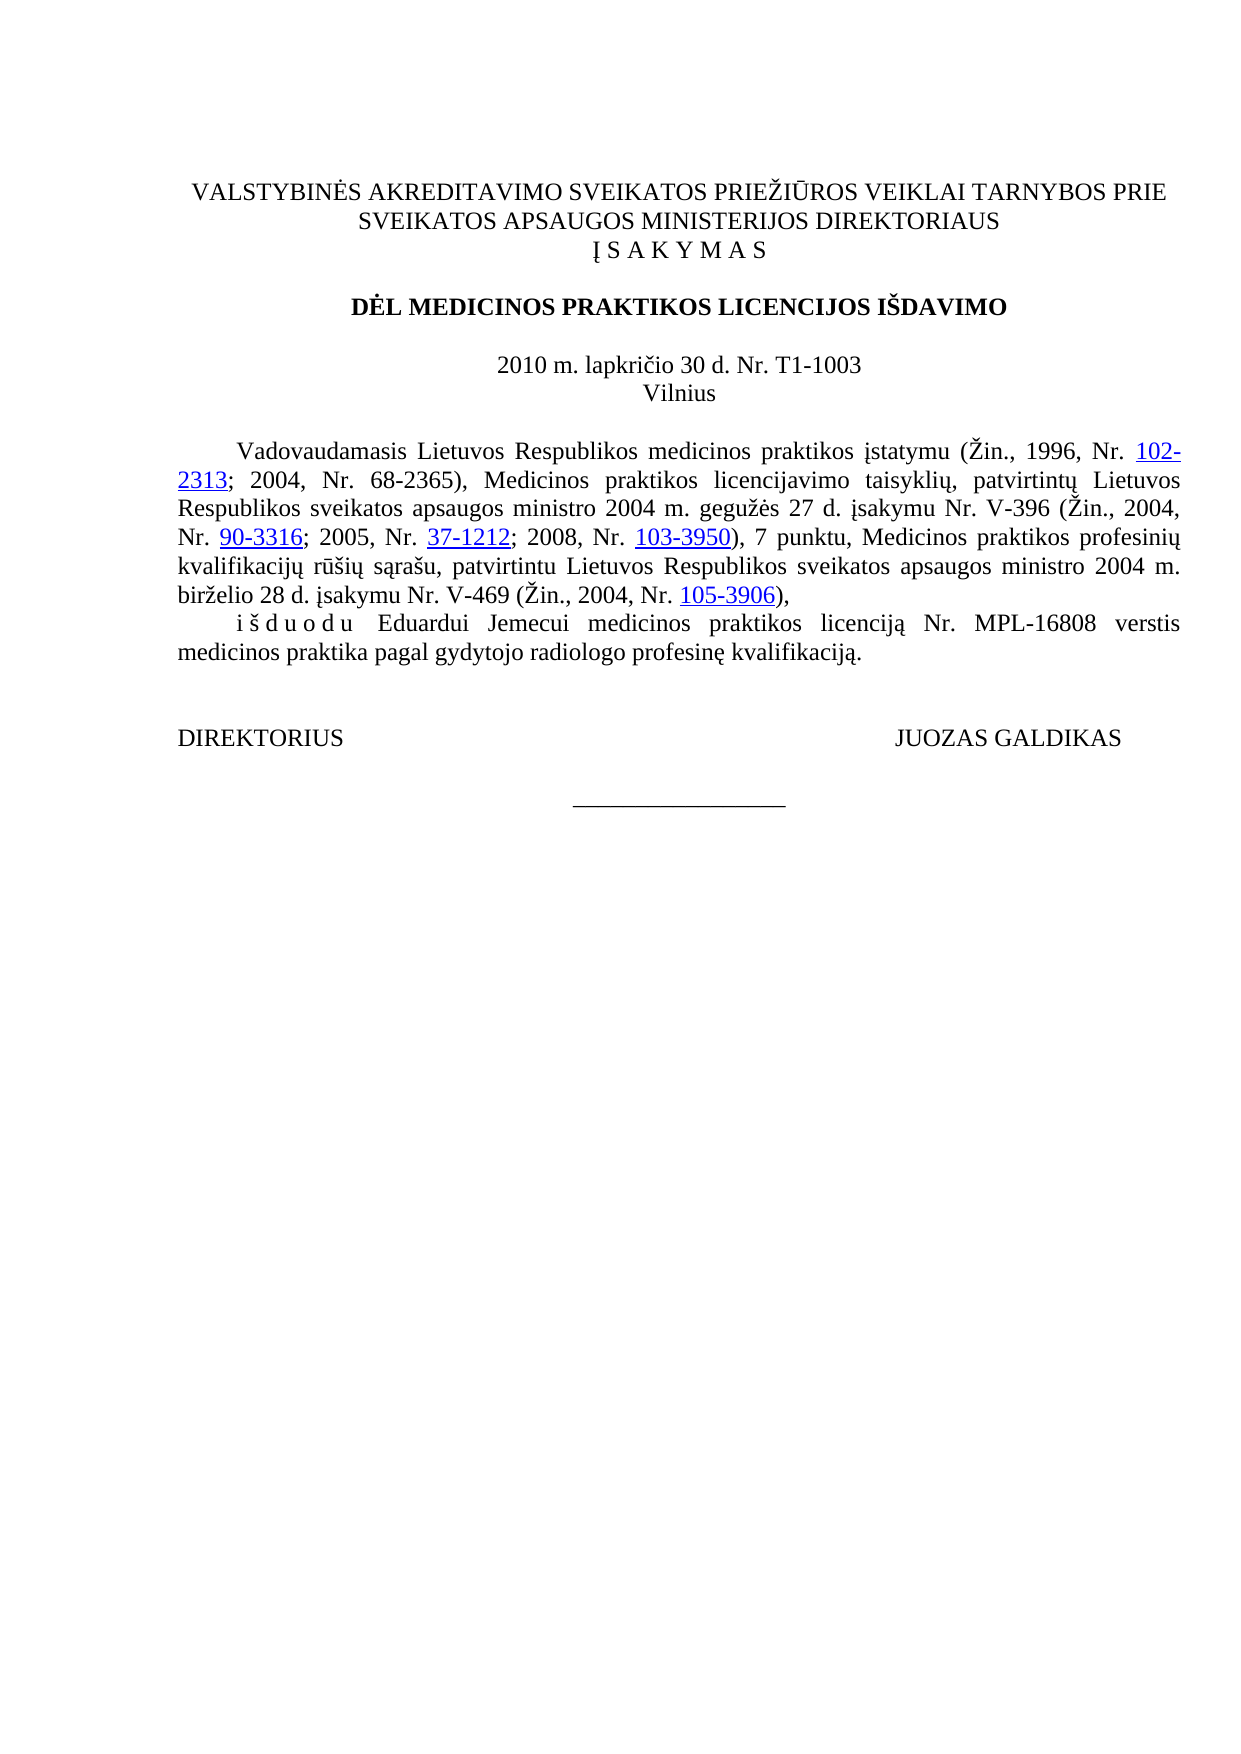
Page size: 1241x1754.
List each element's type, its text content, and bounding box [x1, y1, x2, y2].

text ĮSAKYMAS [177, 235, 1181, 263]
text Direktorius Juozas Galdikas [177, 723, 1181, 752]
text _________________ [177, 781, 1181, 810]
text Vilnius [177, 378, 1181, 407]
text VALSTYBINĖS AKREDITAVIMO SVEIKATOS PRIEŽIŪROS VEIKLAI TARNYBOS PRIE SVEIKATOS APSAUGOS MINISTERIJOS DIREKTORIAUS [177, 177, 1181, 235]
text išduodu Eduardui Jemecui medicinos praktikos licenciją Nr. MPL-16808 verstis medicinos praktika pagal gydytojo radiologo profesinę kvalifikaciją. [177, 608, 1181, 666]
text Vadovaudamasis Lietuvos Respublikos medicinos praktikos įstatymu (Žin., 1996, Nr. 102-2313; 2004, Nr. 68-2365), Medicinos praktikos licencijavimo taisyklių, patvirtintų Lietuvos Respublikos sveikatos apsaugos ministro 2004 m. gegužės 27 d. įsakymu Nr. V-396 (Žin., 2004, Nr. 90-3316; 2005, Nr. 37-1212; 2008, Nr. 103-3950), 7 punktu, Medicinos praktikos profesinių kvalifikacijų rūšių sąrašu, patvirtintu Lietuvos Respublikos sveikatos apsaugos ministro 2004 m. birželio 28 d. įsakymu Nr. V-469 (Žin., 2004, Nr. 105-3906), [177, 436, 1181, 608]
text 2010 m. lapkričio 30 d. Nr. T1-1003 [177, 350, 1181, 378]
text DĖL MEDICINOS PRAKTIKOS LICENCIJOS IŠDAVIMO [177, 292, 1181, 321]
